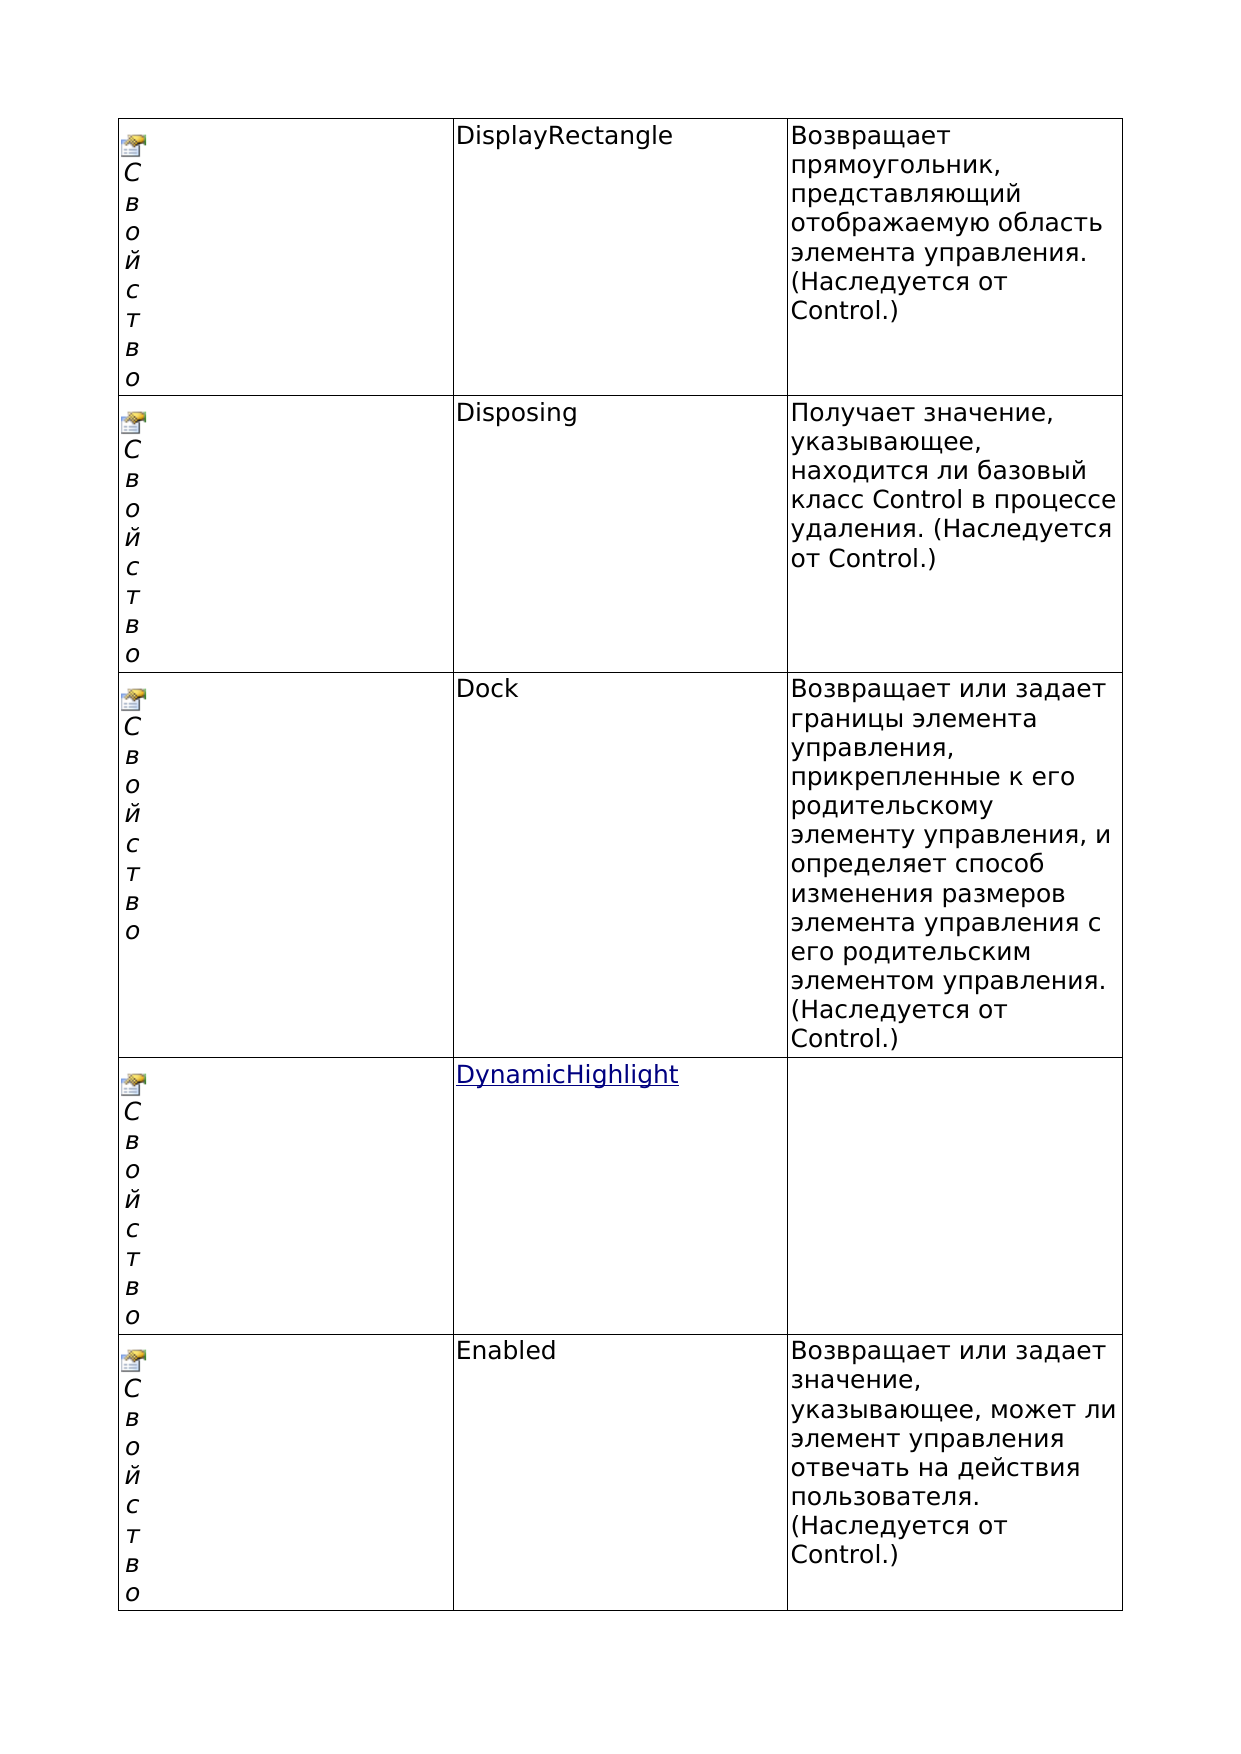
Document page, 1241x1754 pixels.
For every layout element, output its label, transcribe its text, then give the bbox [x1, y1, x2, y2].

picture [121, 687, 147, 713]
table_cell Получает значение, указывающее, находится ли базовый класс Control в процессе удаления. (Наследуется от Control.) [788, 396, 1122, 672]
table_cell DisplayRectangle [454, 119, 787, 395]
picture [121, 133, 147, 159]
table_cell [119, 1058, 453, 1333]
table_cell Dock [454, 673, 787, 1057]
table_cell Возвращает или задает значение, указывающее, может ли элемент управления отвечать на действия пользователя. (Наследуется от Control.) [788, 1335, 1122, 1610]
table_cell DynamicHighlight [454, 1058, 787, 1333]
picture [121, 1072, 147, 1098]
picture [121, 410, 147, 436]
table_cell [119, 119, 453, 395]
table_cell [119, 1335, 453, 1610]
table_cell Возвращает прямоугольник, представляющий отображаемую область элемента управления. (Наследуется от Control.) [788, 119, 1122, 395]
table_cell [119, 673, 453, 1057]
table_cell [788, 1058, 1122, 1333]
table_cell [119, 396, 453, 672]
table_cell Возвращает или задает границы элемента управления, прикрепленные к его родительскому элементу управления, и определяет способ изменения размеров элемента управления с его родительским элементом управления. (Наследуется от Control.) [788, 673, 1122, 1057]
table_cell Enabled [454, 1335, 787, 1610]
table_cell Disposing [454, 396, 787, 672]
picture [121, 1349, 147, 1374]
